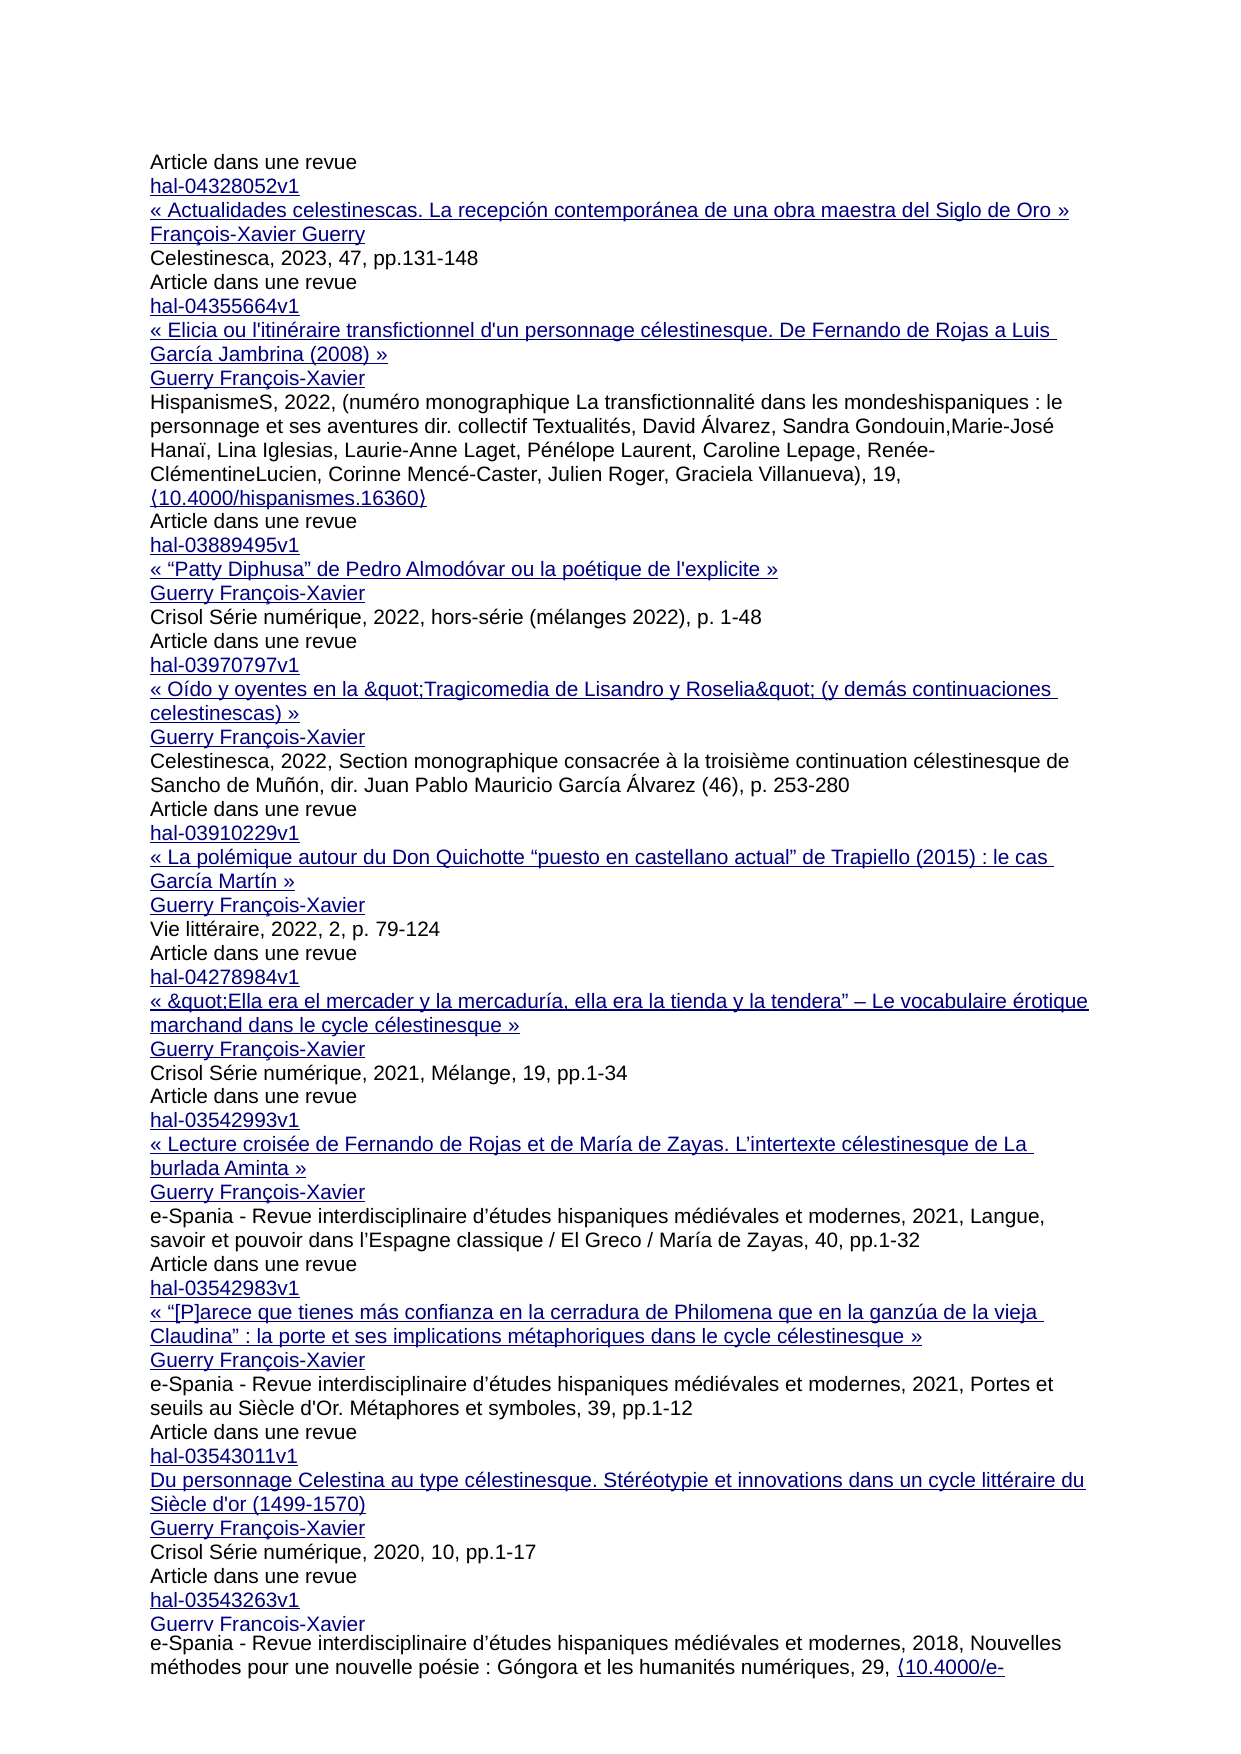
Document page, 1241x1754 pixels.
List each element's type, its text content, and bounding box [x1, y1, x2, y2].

table_cell Article dans une revue hal-04328052v1 [150, 150, 1090, 198]
table_cell « Elicia ou l'itinéraire transfictionnel d'un personnage célestinesque. De Fernando de Rojas a Luis García Jambrina (2008) » Guerry François-Xavier HispanismeS, 2022, (numéro monographique La transfictionnalité dans les mondeshispaniques : le personnage et ses aventures dir. collectif Textualités, David Álvarez, Sandra Gondouin,Marie-José Hanaï, Lina Iglesias, Laurie-Anne Laget, Pénélope Laurent, Caroline Lepage, Renée-ClémentineLucien, Corinne Mencé-Caster, Julien Roger, Graciela Villanueva), 19, ⟨10.4000/hispanismes.16360⟩ Article dans une revue hal-03889495v1 [150, 318, 1090, 557]
table_cell « Oído y oyentes en la &quot;Tragicomedia de Lisandro y Roselia&quot; (y demás continuaciones celestinescas) » Guerry François-Xavier Celestinesca, 2022, Section monographique consacrée à la troisième continuation célestinesque de Sancho de Muñón, dir. Juan Pablo Mauricio García Álvarez (46), p. 253-280 Article dans une revue hal-03910229v1 [150, 677, 1090, 845]
table_cell Góngora et ses premiers biographes : une analyse comparative moyennant des outils numériques Guerry François-Xavier e-Spania - Revue interdisciplinaire d’études hispaniques médiévales et modernes, 2018, Nouvelles méthodes pour une nouvelle poésie : Góngora et les humanités numériques, 29, ⟨10.4000/e-spania.27502⟩ Article dans une revue hal-03543249v1 [150, 1611, 1090, 1679]
table_cell « “Patty Diphusa” de Pedro Almodóvar ou la poétique de l'explicite » Guerry François-Xavier Crisol Série numérique, 2022, hors-série (mélanges 2022), p. 1-48 Article dans une revue hal-03970797v1 [150, 557, 1090, 677]
table_cell « Actualidades celestinescas. La recepción contemporánea de una obra maestra del Siglo de Oro » François-Xavier Guerry Celestinesca, 2023, 47, pp.131-148 Article dans une revue hal-04355664v1 [150, 198, 1090, 318]
table_cell « La polémique autour du Don Quichotte “puesto en castellano actual” de Trapiello (2015) : le cas García Martín » Guerry François-Xavier Vie littéraire, 2022, 2, p. 79-124 Article dans une revue hal-04278984v1 [150, 845, 1090, 988]
table_cell « &quot;Ella era el mercader y la mercaduría, ella era la tienda y la tendera” – Le vocabulaire érotique marchand dans le cycle célestinesque » Guerry François-Xavier Crisol Série numérique, 2021, Mélange, 19, pp.1-34 Article dans une revue hal-03542993v1 [150, 989, 1090, 1132]
table_cell Du personnage Celestina au type célestinesque. Stéréotypie et innovations dans un cycle littéraire du Siècle d'or (1499-1570) Guerry François-Xavier Crisol Série numérique, 2020, 10, pp.1-17 Article dans une revue hal-03543263v1 [150, 1468, 1090, 1611]
table_cell « Lecture croisée de Fernando de Rojas et de María de Zayas. L’intertexte célestinesque de La burlada Aminta » Guerry François-Xavier e-Spania - Revue interdisciplinaire d’études hispaniques médiévales et modernes, 2021, Langue, savoir et pouvoir dans l’Espagne classique / El Greco / María de Zayas, 40, pp.1-32 Article dans une revue hal-03542983v1 [150, 1132, 1090, 1300]
table_cell « “[P]arece que tienes más confianza en la cerradura de Philomena que en la ganzúa de la vieja Claudina” : la porte et ses implications métaphoriques dans le cycle célestinesque » Guerry François-Xavier e-Spania - Revue interdisciplinaire d’études hispaniques médiévales et modernes, 2021, Portes et seuils au Siècle d'Or. Métaphores et symboles, 39, pp.1-12 Article dans une revue hal-03543011v1 [150, 1300, 1090, 1468]
